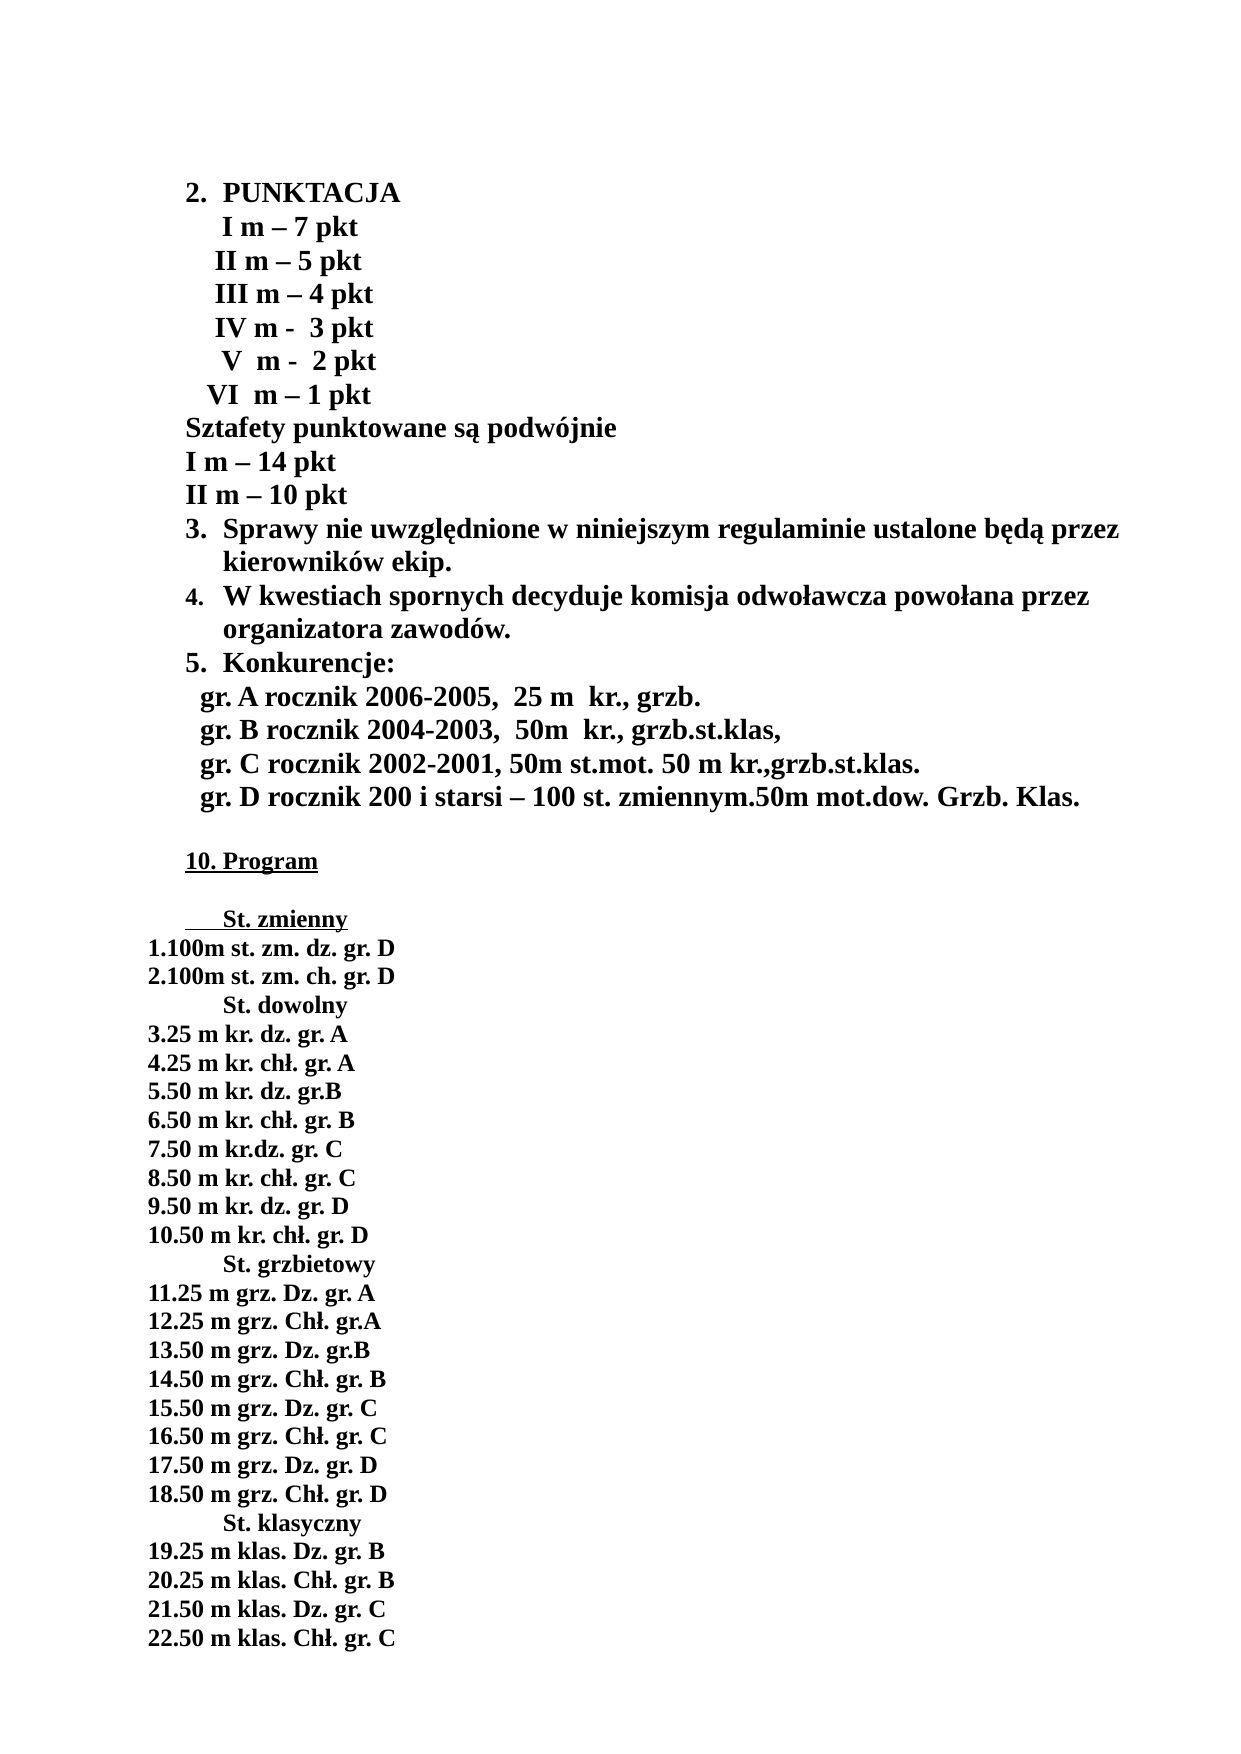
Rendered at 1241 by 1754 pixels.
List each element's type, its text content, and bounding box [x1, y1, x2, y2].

list 25 m kr. chł. gr. A [148, 1048, 1148, 1076]
list 25 m kr. dz. gr. A [148, 1019, 1148, 1048]
list 50 m klas. Chł. gr. C [148, 1623, 1148, 1651]
list 25 m grz. Chł. gr.A [148, 1306, 1148, 1335]
list 50 m kr. dz. gr.B [148, 1076, 1148, 1105]
text I m – 14 pkt [185, 444, 1148, 477]
list 100m st. zm. ch. gr. D [148, 961, 1148, 990]
list Sprawy nie uwzględnione w niniejszym regulaminie ustalone będą przez kierowników ekip. [185, 511, 1148, 578]
text gr. B rocznik 2004-2003, 50m kr., grzb.st.klas, [185, 712, 1148, 746]
text St. klasyczny [223, 1508, 1148, 1536]
text 10. Program [185, 846, 1148, 875]
list 25 m klas. Chł. gr. B [148, 1565, 1148, 1594]
text St. dowolny [185, 990, 1148, 1019]
text Sztafety punktowane są podwójnie [185, 410, 1148, 444]
text St. grzbietowy [223, 1249, 1148, 1278]
text III m – 4 pkt [185, 276, 1148, 310]
list 50 m kr. chł. gr. D [148, 1220, 1148, 1249]
text St. zmienny [185, 904, 1148, 933]
text IV m - 3 pkt [185, 310, 1148, 343]
text VI m – 1 pkt [185, 377, 1148, 410]
list 50 m grz. Dz. gr. D [148, 1450, 1148, 1479]
text V m - 2 pkt [185, 343, 1148, 377]
list 50 m kr. chł. gr. B [148, 1105, 1148, 1134]
list W kwestiach spornych decyduje komisja odwoławcza powołana przez organizatora zawodów. [185, 578, 1148, 645]
list 50 m kr.dz. gr. C [148, 1134, 1148, 1163]
list 100m st. zm. dz. gr. D [148, 933, 1148, 961]
list PUNKTACJA [185, 176, 1148, 209]
list 50 m kr. chł. gr. C [148, 1163, 1148, 1191]
list 50 m grz. Dz. gr. C [148, 1393, 1148, 1421]
list 50 m klas. Dz. gr. C [148, 1594, 1148, 1623]
text II m – 10 pkt [185, 477, 1148, 511]
list 50 m grz. Dz. gr.B [148, 1335, 1148, 1364]
list 25 m grz. Dz. gr. A [148, 1278, 1148, 1306]
text I m – 7 pkt [185, 209, 1148, 243]
text gr. A rocznik 2006-2005, 25 m kr., grzb. [185, 679, 1148, 712]
text gr. C rocznik 2002-2001, 50m st.mot. 50 m kr.,grzb.st.klas. [185, 746, 1148, 779]
list Konkurencje: [185, 645, 1148, 679]
list 50 m grz. Chł. gr. B [148, 1364, 1148, 1393]
text II m – 5 pkt [185, 243, 1148, 276]
list 50 m grz. Chł. gr. C [148, 1421, 1148, 1450]
list 50 m grz. Chł. gr. D [148, 1479, 1148, 1508]
list 25 m klas. Dz. gr. B [148, 1536, 1148, 1565]
list 50 m kr. dz. gr. D [148, 1191, 1148, 1220]
text gr. D rocznik 200 i starsi – 100 st. zmiennym.50m mot.dow. Grzb. Klas. [185, 779, 1148, 813]
